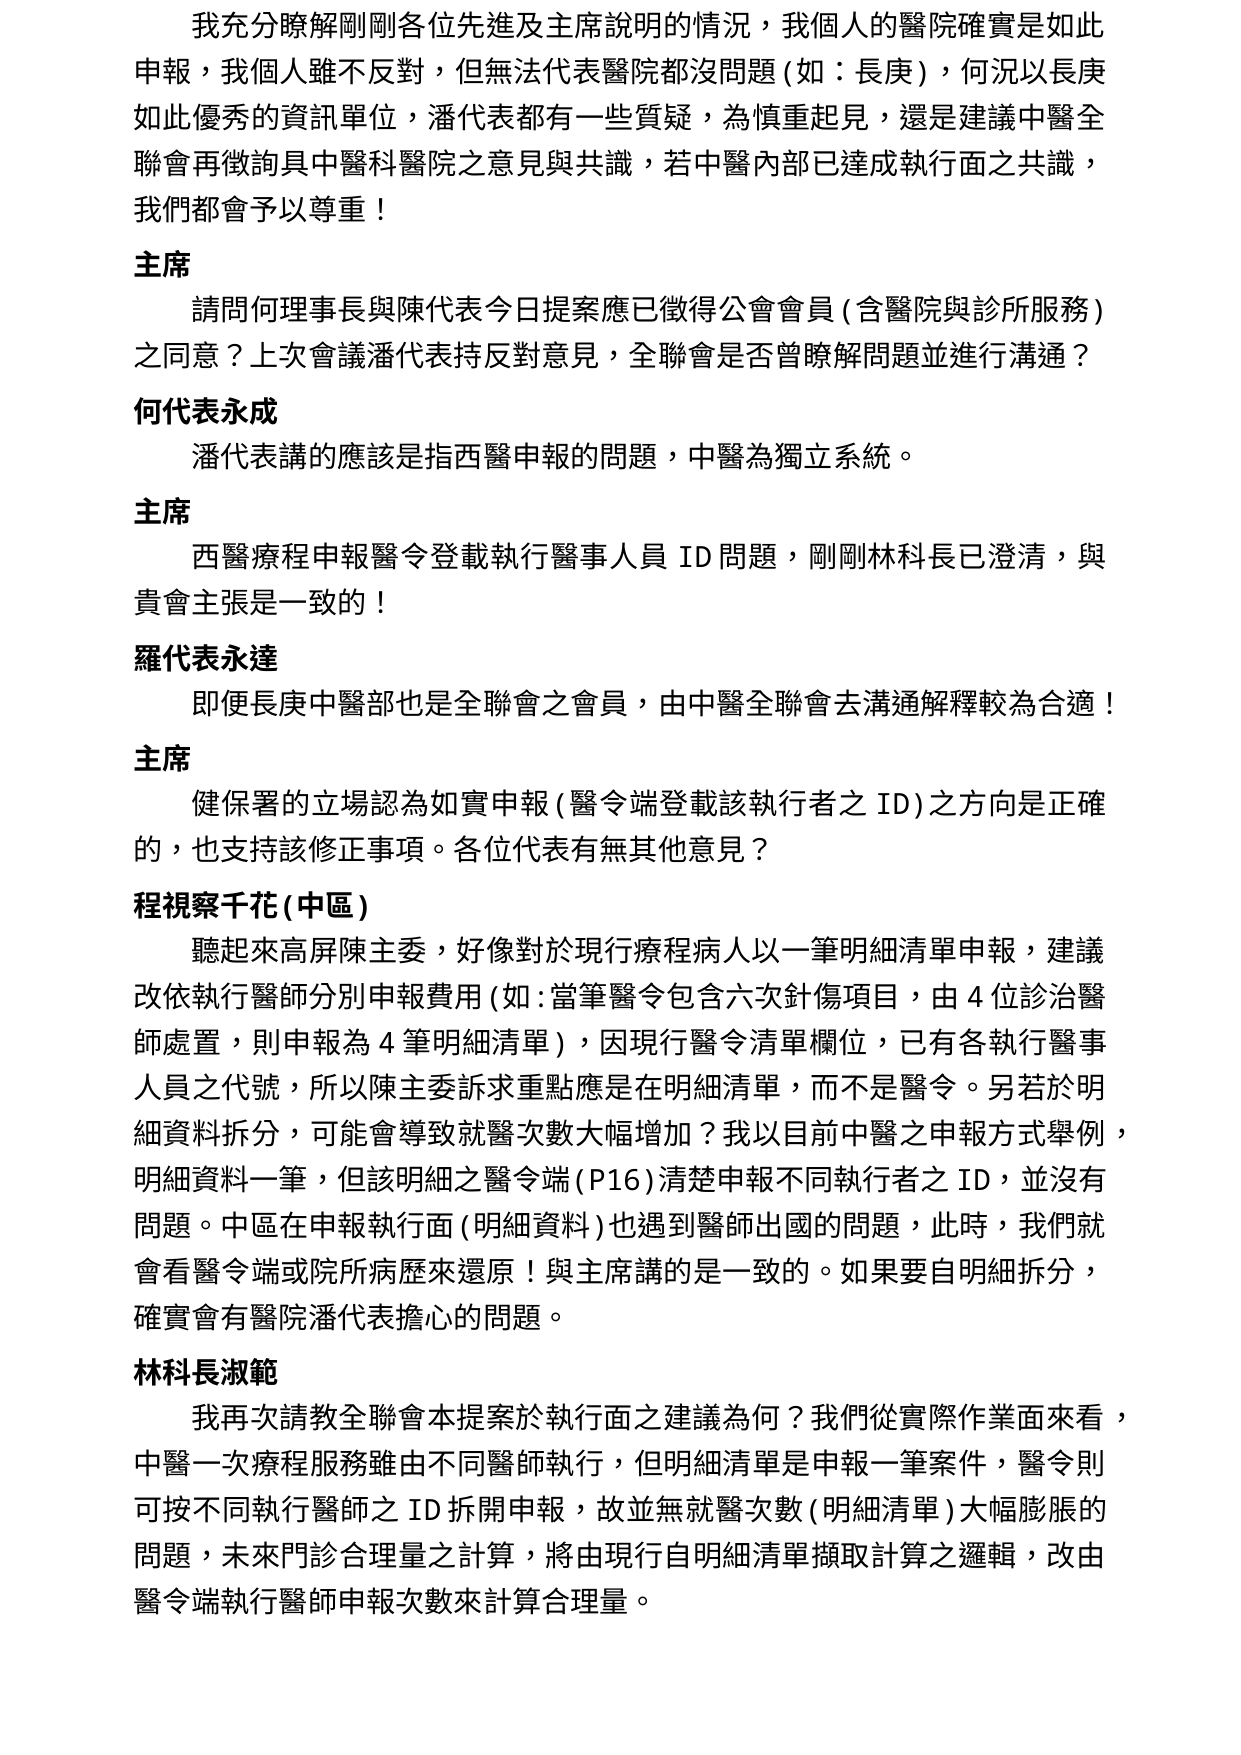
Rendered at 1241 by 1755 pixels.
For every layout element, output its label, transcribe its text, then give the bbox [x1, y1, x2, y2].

text 林科長淑範 [133, 1350, 1107, 1392]
text 程視察千花(中區) [133, 882, 1107, 925]
text 我充分瞭解剛剛各位先進及主席說明的情況，我個人的醫院確實是如此申報，我個人雖不反對，但無法代表醫院都沒問題(如：長庚)，何況以長庚如此優秀的資訊單位，潘代表都有一些質疑，為慎重起見，還是建議中醫全聯會再徴詢具中醫科醫院之意見與共識，若中醫內部已達成執行面之共識，我們都會予以尊重！ [133, 0, 1107, 229]
text 健保署的立場認為如實申報(醫令端登載該執行者之ID)之方向是正確的，也支持該修正事項。各位代表有無其他意見？ [133, 778, 1107, 870]
text 何代表永成 [133, 388, 1107, 430]
text 潘代表講的應該是指西醫申報的問題，中醫為獨立系統。 [133, 430, 1107, 476]
text 主席 [133, 489, 1107, 531]
text 即便長庚中醫部也是全聯會之會員，由中醫全聯會去溝通解釋較為合適！ [133, 677, 1107, 723]
text 羅代表永達 [133, 635, 1107, 677]
text 西醫療程申報醫令登載執行醫事人員ID問題，剛剛林科長已澄清，與 貴會主張是一致的！ [133, 531, 1107, 623]
text 主席 [133, 242, 1107, 284]
text 我再次請教全聯會本提案於執行面之建議為何？我們從實際作業面來看，中醫一次療程服務雖由不同醫師執行，但明細清單是申報一筆案件，醫令則可按不同執行醫師之ID拆開申報，故並無就醫次數(明細清單)大幅膨脹的問題，未來門診合理量之計算，將由現行自明細清單擷取計算之邏輯，改由醫令端執行醫師申報次數來計算合理量。 [133, 1392, 1107, 1621]
text 主席 [133, 736, 1107, 778]
text 聽起來高屏陳主委，好像對於現行療程病人以一筆明細清單申報，建議改依執行醫師分別申報費用(如:當筆醫令包含六次針傷項目，由4位診治醫師處置，則申報為4筆明細清單)，因現行醫令清單欄位，已有各執行醫事人員之代號，所以陳主委訴求重點應是在明細清單，而不是醫令。另若於明細資料拆分，可能會導致就醫次數大幅增加？我以目前中醫之申報方式舉例，明細資料一筆，但該明細之醫令端(P16)清楚申報不同執行者之ID，並沒有問題。中區在申報執行面(明細資料)也遇到醫師出國的問題，此時，我們就會看醫令端或院所病歷來還原！與主席講的是一致的。如果要自明細拆分，確實會有醫院潘代表擔心的問題。 [133, 925, 1107, 1337]
text 請問何理事長與陳代表今日提案應已徵得公會會員(含醫院與診所服務)之同意？上次會議潘代表持反對意見，全聯會是否曾瞭解問題並進行溝通？ [133, 284, 1107, 376]
